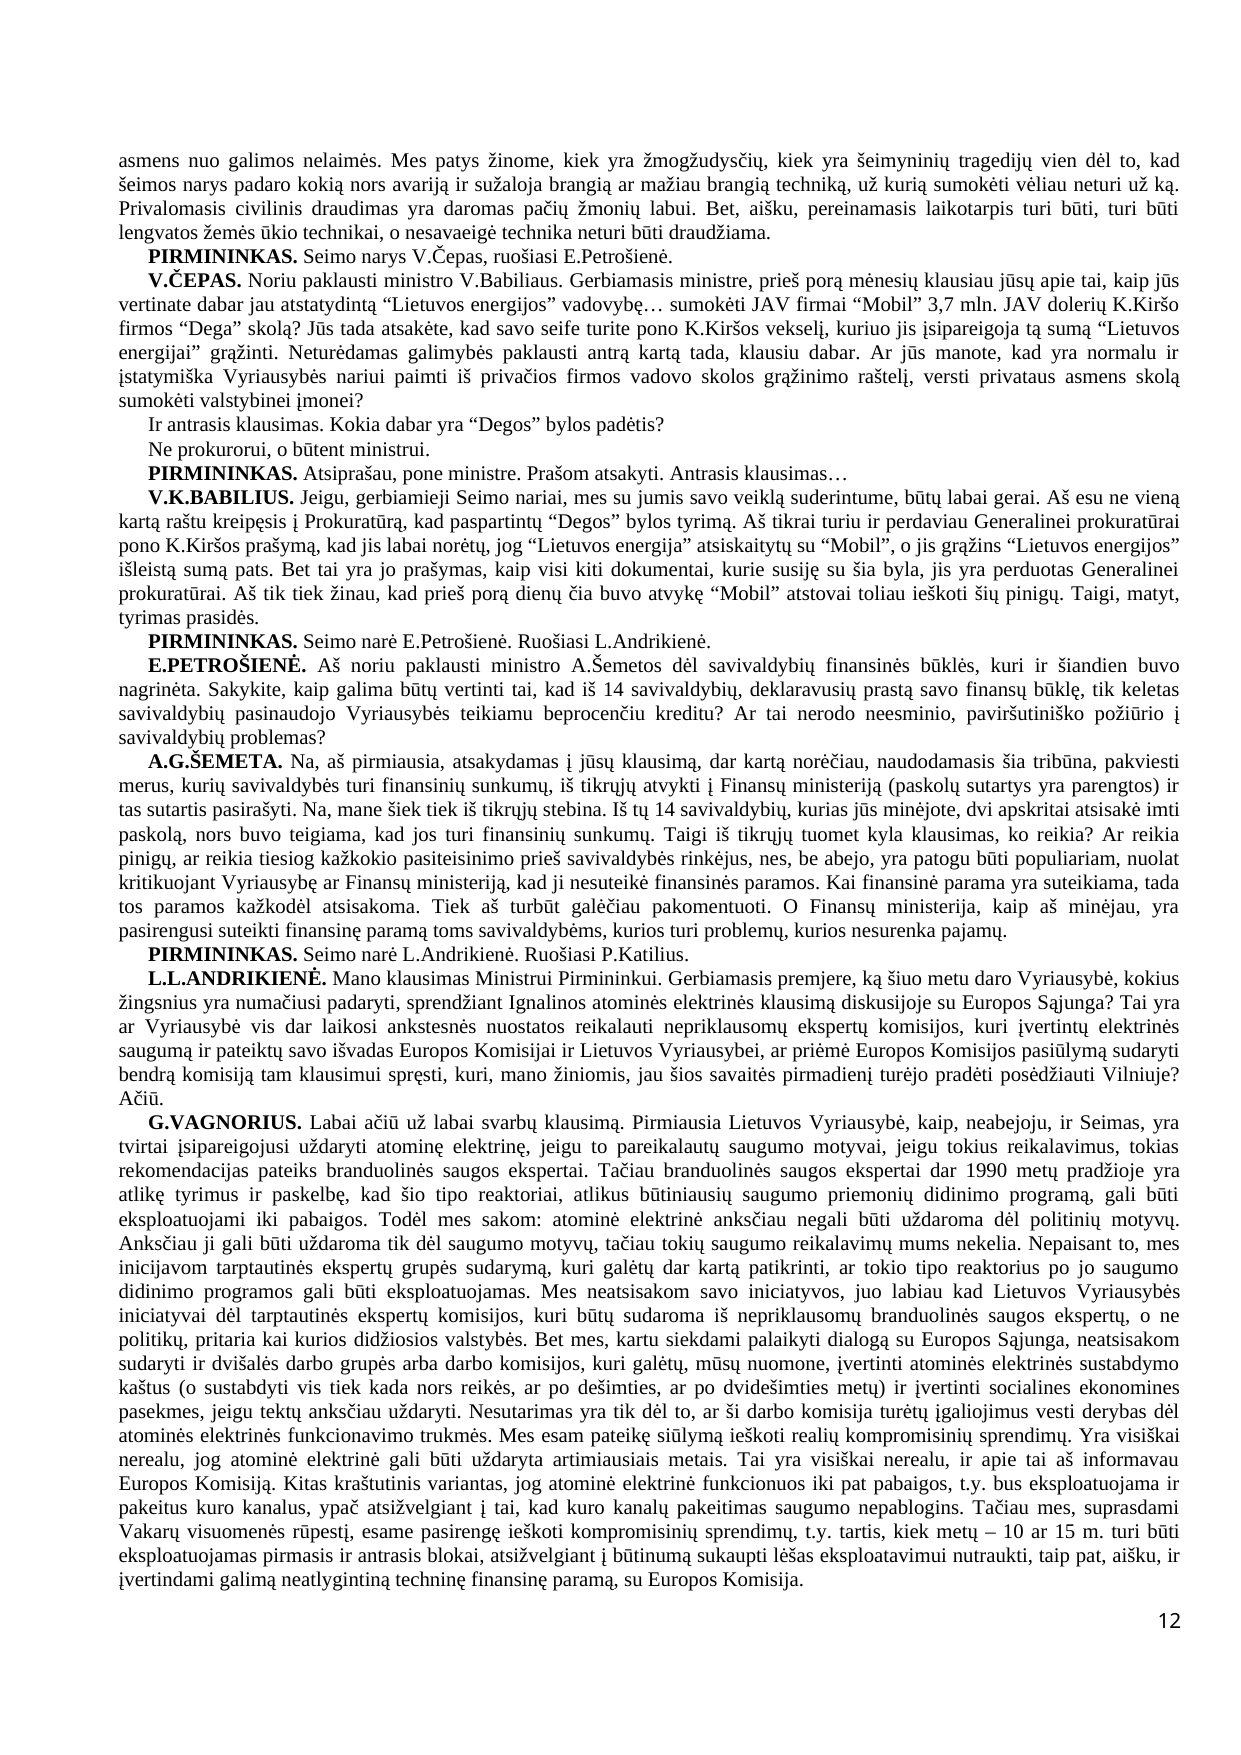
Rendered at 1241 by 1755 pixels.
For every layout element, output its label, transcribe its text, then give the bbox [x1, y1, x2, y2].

text L.L.ANDRIKIENĖ. Mano klausimas Ministrui Pirmininkui. Gerbiamasis premjere, ką šiuo metu daro Vyriausybė, kokius žingsnius yra numačiusi padaryti, sprendžiant Ignalinos atominės elektrinės klausimą diskusijoje su Europos Sąjunga? Tai yra ar Vyriausybė vis dar laikosi ankstesnės nuostatos reikalauti nepriklausomų ekspertų komisijos, kuri įvertintų elektrinės saugumą ir pateiktų savo išvadas Europos Komisijai ir Lietuvos Vyriausybei, ar priėmė Europos Komisijos pasiūlymą sudaryti bendrą komisiją tam klausimui spręsti, kuri, mano žiniomis, jau šios savaitės pirmadienį turėjo pradėti posėdžiauti Vilniuje? Ačiū. [118, 966, 1181, 1110]
text G.VAGNORIUS. Labai ačiū už labai svarbų klausimą. Pirmiausia Lietuvos Vyriausybė, kaip, neabejoju, ir Seimas, yra tvirtai įsipareigojusi uždaryti atominę elektrinę, jeigu to pareikalautų saugumo motyvai, jeigu tokius reikalavimus, tokias rekomendacijas pateiks branduolinės saugos ekspertai. Tačiau branduolinės saugos ekspertai dar 1990 metų pradžioje yra atlikę tyrimus ir paskelbę, kad šio tipo reaktoriai, atlikus būtiniausių saugumo priemonių didinimo programą, gali būti eksploatuojami iki pabaigos. Todėl mes sakom: atominė elektrinė anksčiau negali būti uždaroma dėl politinių motyvų. Anksčiau ji gali būti uždaroma tik dėl saugumo motyvų, tačiau tokių saugumo reikalavimų mums nekelia. Nepaisant to, mes inicijavom tarptautinės ekspertų grupės sudarymą, kuri galėtų dar kartą patikrinti, ar tokio tipo reaktorius po jo saugumo didinimo programos gali būti eksploatuojamas. Mes neatsisakom savo iniciatyvos, juo labiau kad Lietuvos Vyriausybės iniciatyvai dėl tarptautinės ekspertų komisijos, kuri būtų sudaroma iš nepriklausomų branduolinės saugos ekspertų, o ne politikų, pritaria kai kurios didžiosios valstybės. Bet mes, kartu siekdami palaikyti dialogą su Europos Sąjunga, neatsisakom sudaryti ir dvišalės darbo grupės arba darbo komisijos, kuri galėtų, mūsų nuomone, įvertinti atominės elektrinės sustabdymo kaštus (o sustabdyti vis tiek kada nors reikės, ar po dešimties, ar po dvidešimties metų) ir įvertinti socialines ekonomines pasekmes, jeigu tektų anksčiau uždaryti. Nesutarimas yra tik dėl to, ar ši darbo komisija turėtų įgaliojimus vesti derybas dėl atominės elektrinės funkcionavimo trukmės. Mes esam pateikę siūlymą ieškoti realių kompromisinių sprendimų. Yra visiškai nerealu, jog atominė elektrinė gali būti uždaryta artimiausiais metais. Tai yra visiškai nerealu, ir apie tai aš informavau Europos Komisiją. Kitas kraštutinis variantas, jog atominė elektrinė funkcionuos iki pat pabaigos, t.y. bus eksploatuojama ir pakeitus kuro kanalus, ypač atsižvelgiant į tai, kad kuro kanalų pakeitimas saugumo nepablogins. Tačiau mes, suprasdami Vakarų visuomenės rūpestį, esame pasirengę ieškoti kompromisinių sprendimų, t.y. tartis, kiek metų – 10 ar 15 m. turi būti eksploatuojamas pirmasis ir antrasis blokai, atsižvelgiant į būtinumą sukaupti lėšas eksploatavimui nutraukti, taip pat, aišku, ir įvertindami galimą neatlygintiną techninę finansinę paramą, su Europos Komisija. [118, 1110, 1181, 1591]
text PIRMININKAS. Seimo narė E.Petrošienė. Ruošiasi L.Andrikienė. [118, 629, 1181, 653]
text PIRMININKAS. Seimo narė L.Andrikienė. Ruošiasi P.Katilius. [118, 942, 1181, 966]
text Ir antrasis klausimas. Kokia dabar yra “Degos” bylos padėtis? [118, 412, 1181, 436]
text V.ČEPAS. Noriu paklausti ministro V.Babiliaus. Gerbiamasis ministre, prieš porą mėnesių klausiau jūsų apie tai, kaip jūs vertinate dabar jau atstatydintą “Lietuvos energijos” vadovybę… sumokėti JAV firmai “Mobil” 3,7 mln. JAV dolerių K.Kiršo firmos “Dega” skolą? Jūs tada atsakėte, kad savo seife turite pono K.Kiršos vekselį, kuriuo jis įsipareigoja tą sumą “Lietuvos energijai” grąžinti. Neturėdamas galimybės paklausti antrą kartą tada, klausiu dabar. Ar jūs manote, kad yra normalu ir įstatymiška Vyriausybės nariui paimti iš privačios firmos vadovo skolos grąžinimo raštelį, versti privataus asmens skolą sumokėti valstybinei įmonei? [118, 268, 1181, 412]
text PIRMININKAS. Seimo narys V.Čepas, ruošiasi E.Petrošienė. [118, 244, 1181, 268]
text E.PETROŠIENĖ. Aš noriu paklausti ministro A.Šemetos dėl savivaldybių finansinės būklės, kuri ir šiandien buvo nagrinėta. Sakykite, kaip galima būtų vertinti tai, kad iš 14 savivaldybių, deklaravusių prastą savo finansų būklę, tik keletas savivaldybių pasinaudojo Vyriausybės teikiamu beprocenčiu kreditu? Ar tai nerodo neesminio, paviršutiniško požiūrio į savivaldybių problemas? [118, 653, 1181, 749]
text A.G.ŠEMETA. Na, aš pirmiausia, atsakydamas į jūsų klausimą, dar kartą norėčiau, naudodamasis šia tribūna, pakviesti merus, kurių savivaldybės turi finansinių sunkumų, iš tikrųjų atvykti į Finansų ministeriją (paskolų sutartys yra parengtos) ir tas sutartis pasirašyti. Na, mane šiek tiek iš tikrųjų stebina. Iš tų 14 savivaldybių, kurias jūs minėjote, dvi apskritai atsisakė imti paskolą, nors buvo teigiama, kad jos turi finansinių sunkumų. Taigi iš tikrųjų tuomet kyla klausimas, ko reikia? Ar reikia pinigų, ar reikia tiesiog kažkokio pasiteisinimo prieš savivaldybės rinkėjus, nes, be abejo, yra patogu būti populiariam, nuolat kritikuojant Vyriausybę ar Finansų ministeriją, kad ji nesuteikė finansinės paramos. Kai finansinė parama yra suteikiama, tada tos paramos kažkodėl atsisakoma. Tiek aš turbūt galėčiau pakomentuoti. O Finansų ministerija, kaip aš minėjau, yra pasirengusi suteikti finansinę paramą toms savivaldybėms, kurios turi problemų, kurios nesurenka pajamų. [118, 749, 1181, 942]
text Ne prokurorui, o būtent ministrui. [118, 436, 1181, 461]
text PIRMININKAS. Atsiprašau, pone ministre. Prašom atsakyti. Antrasis klausimas… [118, 461, 1181, 484]
text asmens nuo galimos nelaimės. Mes patys žinome, kiek yra žmogžudysčių, kiek yra šeimyninių tragedijų vien dėl to, kad šeimos narys padaro kokią nors avariją ir sužaloja brangią ar mažiau brangią techniką, už kurią sumokėti vėliau neturi už ką. Privalomasis civilinis draudimas yra daromas pačių žmonių labui. Bet, aišku, pereinamasis laikotarpis turi būti, turi būti lengvatos žemės ūkio technikai, o nesavaeigė technika neturi būti draudžiama. [118, 148, 1181, 244]
text V.K.BABILIUS. Jeigu, gerbiamieji Seimo nariai, mes su jumis savo veiklą suderintume, būtų labai gerai. Aš esu ne vieną kartą raštu kreipęsis į Prokuratūrą, kad paspartintų “Degos” bylos tyrimą. Aš tikrai turiu ir perdaviau Generalinei prokuratūrai pono K.Kiršos prašymą, kad jis labai norėtų, jog “Lietuvos energija” atsiskaitytų su “Mobil”, o jis grąžins “Lietuvos energijos” išleistą sumą pats. Bet tai yra jo prašymas, kaip visi kiti dokumentai, kurie susiję su šia byla, jis yra perduotas Generalinei prokuratūrai. Aš tik tiek žinau, kad prieš porą dienų čia buvo atvykę “Mobil” atstovai toliau ieškoti šių pinigų. Taigi, matyt, tyrimas prasidės. [118, 484, 1181, 629]
